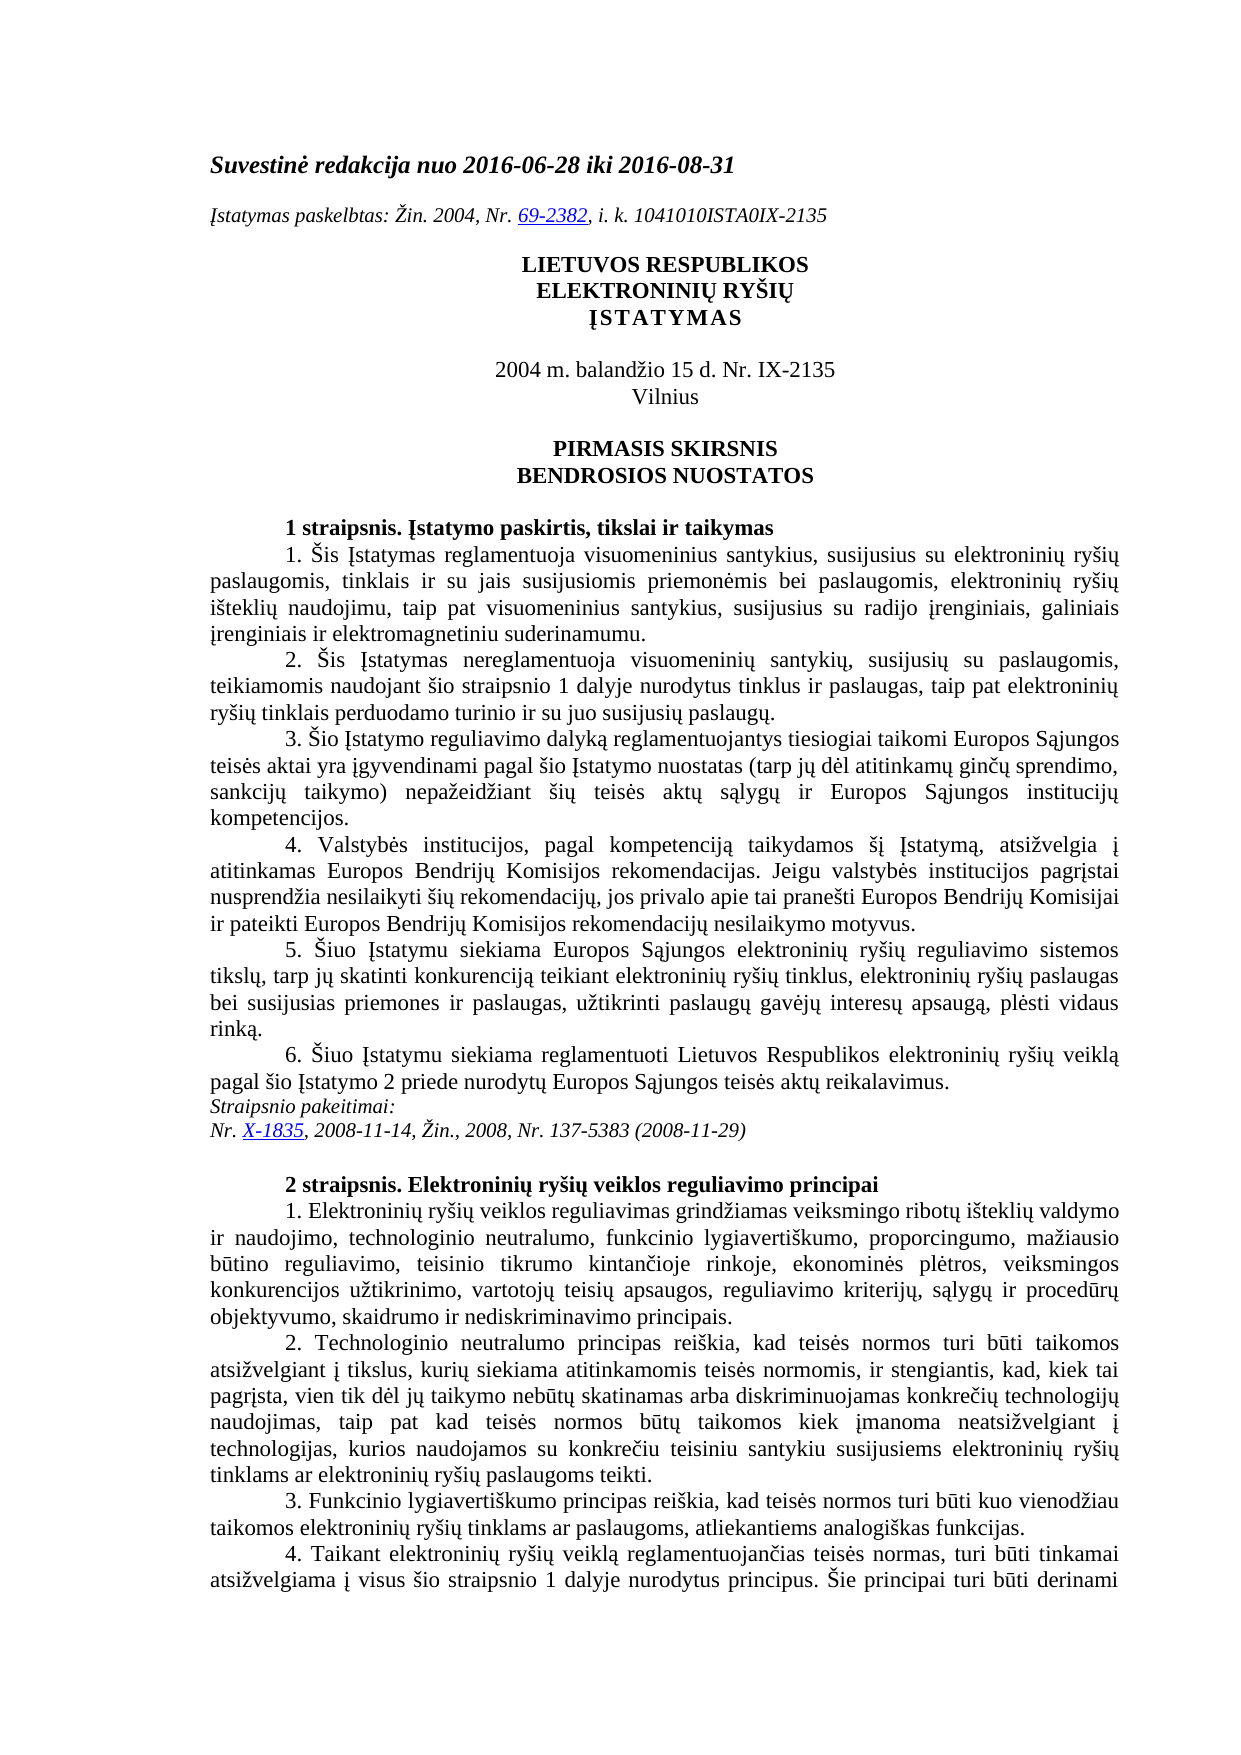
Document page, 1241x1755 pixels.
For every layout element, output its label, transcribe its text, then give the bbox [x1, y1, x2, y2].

text 3. Funkcinio lygiavertiškumo principas reiškia, kad teisės normos turi būti kuo vienodžiau taikomos elektroninių ryšių tinklams ar paslaugoms, atliekantiems analogiškas funkcijas. [210, 1487, 1120, 1540]
text Įstatymas paskelbtas: Žin. 2004, Nr. 69-2382, i. k. 1041010ISTA0IX-2135 [210, 203, 1120, 227]
text PIRMASIS SKIRSNIS [210, 435, 1120, 462]
text 3. Šio Įstatymo reguliavimo dalyką reglamentuojantys tiesiogiai taikomi Europos Sąjungos teisės aktai yra įgyvendinami pagal šio Įstatymo nuostatas (tarp jų dėl atitinkamų ginčų sprendimo, sankcijų taikymo) nepažeidžiant šių teisės aktų sąlygų ir Europos Sąjungos institucijų kompetencijos. [210, 725, 1120, 831]
text 6. Šiuo Įstatymu siekiama reglamentuoti Lietuvos Respublikos elektroninių ryšių veiklą pagal šio Įstatymo 2 priede nurodytų Europos Sąjungos teisės aktų reikalavimus. [210, 1042, 1120, 1094]
text 4. Taikant elektroninių ryšių veiklą reglamentuojančias teisės normas, turi būti tinkamai atsižvelgiama į visus šio straipsnio 1 dalyje nurodytus principus. Šie principai turi būti derinami [210, 1540, 1120, 1593]
text BENDROSIOS NUOSTATOS [210, 462, 1120, 488]
text 4. Valstybės institucijos, pagal kompetenciją taikydamos šį Įstatymą, atsižvelgia į atitinkamas Europos Bendrijų Komisijos rekomendacijas. Jeigu valstybės institucijos pagrįstai nusprendžia nesilaikyti šių rekomendacijų, jos privalo apie tai pranešti Europos Bendrijų Komisijai ir pateikti Europos Bendrijų Komisijos rekomendacijų nesilaikymo motyvus. [210, 831, 1120, 936]
text 1. Šis Įstatymas reglamentuoja visuomeninius santykius, susijusius su elektroninių ryšių paslaugomis, tinklais ir su jais susijusiomis priemonėmis bei paslaugomis, elektroninių ryšių išteklių naudojimu, taip pat visuomeninius santykius, susijusius su radijo įrenginiais, galiniais įrenginiais ir elektromagnetiniu suderinamumu. [210, 541, 1120, 646]
text 2004 m. balandžio 15 d. Nr. IX-2135 Vilnius [210, 356, 1120, 409]
text 2 straipsnis. Elektroninių ryšių veiklos reguliavimo principai [210, 1171, 1120, 1197]
text Nr. X-1835, 2008-11-14, Žin., 2008, Nr. 137-5383 (2008-11-29) [210, 1118, 1120, 1142]
text 2. Technologinio neutralumo principas reiškia, kad teisės normos turi būti taikomos atsižvelgiant į tikslus, kurių siekiama atitinkamomis teisės normomis, ir stengiantis, kad, kiek tai pagrįsta, vien tik dėl jų taikymo nebūtų skatinamas arba diskriminuojamas konkrečių technologijų naudojimas, taip pat kad teisės normos būtų taikomos kiek įmanoma neatsižvelgiant į technologijas, kurios naudojamos su konkrečiu teisiniu santykiu susijusiems elektroninių ryšių tinklams ar elektroninių ryšių paslaugoms teikti. [210, 1329, 1120, 1487]
text Straipsnio pakeitimai: [210, 1094, 1120, 1118]
text Suvestinė redakcija nuo 2016-06-28 iki 2016-08-31 [210, 150, 1120, 179]
text LIETUVOS RESPUBLIKOS [210, 251, 1120, 277]
text 1. Elektroninių ryšių veiklos reguliavimas grindžiamas veiksmingo ribotų išteklių valdymo ir naudojimo, technologinio neutralumo, funkcinio lygiavertiškumo, proporcingumo, mažiausio būtino reguliavimo, teisinio tikrumo kintančioje rinkoje, ekonominės plėtros, veiksmingos konkurencijos užtikrinimo, vartotojų teisių apsaugos, reguliavimo kriterijų, sąlygų ir procedūrų objektyvumo, skaidrumo ir nediskriminavimo principais. [210, 1197, 1120, 1329]
text 1 straipsnis. Įstatymo paskirtis, tikslai ir taikymas [210, 514, 1120, 541]
text ĮSTATYMAS [210, 304, 1120, 330]
text 2. Šis Įstatymas nereglamentuoja visuomeninių santykių, susijusių su paslaugomis, teikiamomis naudojant šio straipsnio 1 dalyje nurodytus tinklus ir paslaugas, taip pat elektroninių ryšių tinklais perduodamo turinio ir su juo susijusių paslaugų. [210, 646, 1120, 725]
text ELEKTRONINIŲ RYŠIŲ [210, 277, 1120, 304]
text 5. Šiuo Įstatymu siekiama Europos Sąjungos elektroninių ryšių reguliavimo sistemos tikslų, tarp jų skatinti konkurenciją teikiant elektroninių ryšių tinklus, elektroninių ryšių paslaugas bei susijusias priemones ir paslaugas, užtikrinti paslaugų gavėjų interesų apsaugą, plėsti vidaus rinką. [210, 936, 1120, 1042]
